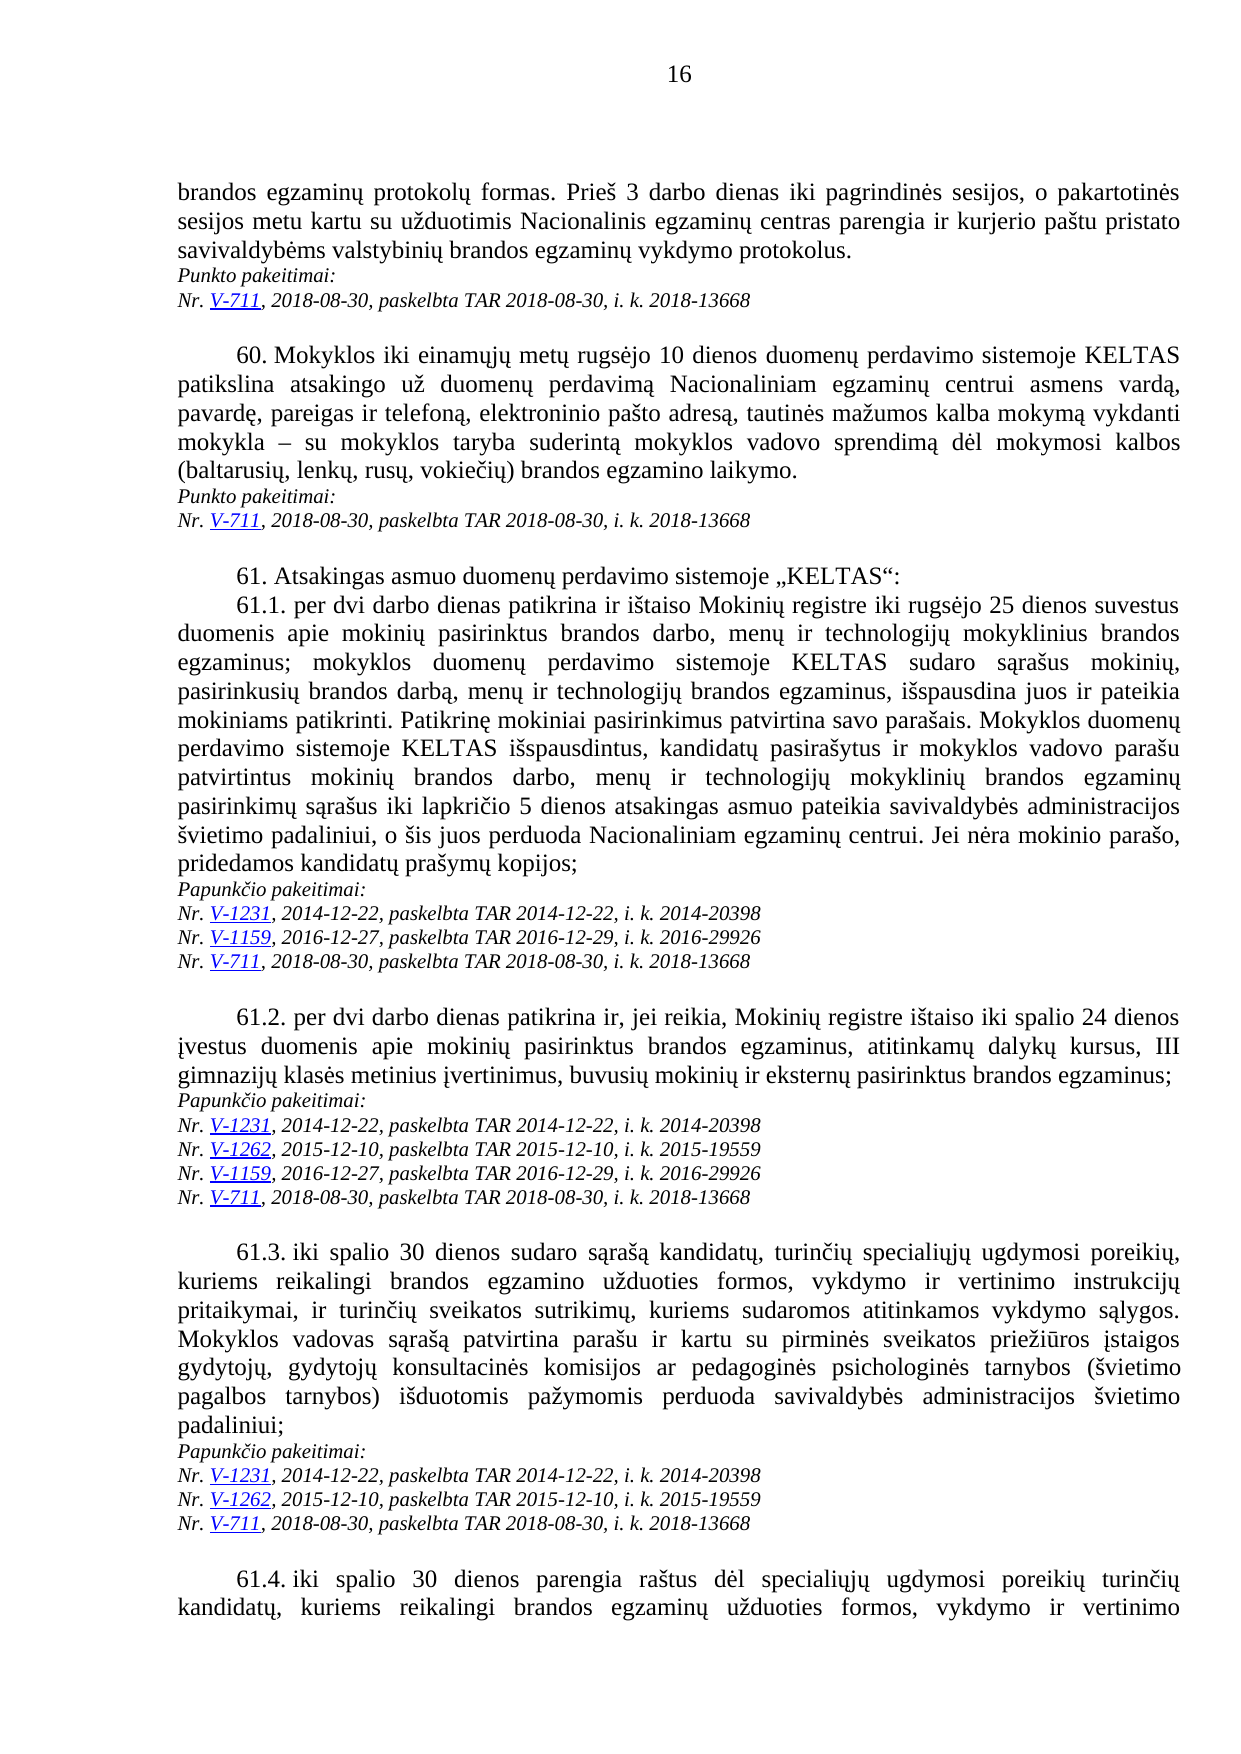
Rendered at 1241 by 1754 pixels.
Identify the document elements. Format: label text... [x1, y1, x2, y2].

text Nr. V-1231, 2014-12-22, paskelbta TAR 2014-12-22, i. k. 2014-20398 [177, 1112, 1181, 1137]
text Nr. V-711, 2018-08-30, paskelbta TAR 2018-08-30, i. k. 2018-13668 [177, 1511, 1181, 1535]
text Nr. V-711, 2018-08-30, paskelbta TAR 2018-08-30, i. k. 2018-13668 [177, 1185, 1181, 1209]
text 61.2. per dvi darbo dienas patikrina ir, jei reikia, Mokinių registre ištaiso iki spalio 24 dienos įvestus duomenis apie mokinių pasirinktus brandos egzaminus, atitinkamų dalykų kursus, III gimnazijų klasės metinius įvertinimus, buvusių mokinių ir eksternų pasirinktus brandos egzaminus; [177, 1002, 1181, 1088]
text 60. Mokyklos iki einamųjų metų rugsėjo 10 dienos duomenų perdavimo sistemoje KELTAS patikslina atsakingo už duomenų perdavimą Nacionaliniam egzaminų centrui asmens vardą, pavardę, pareigas ir telefoną, elektroninio pašto adresą, tautinės mažumos kalba mokymą vykdanti mokykla – su mokyklos taryba suderintą mokyklos vadovo sprendimą dėl mokymosi kalbos (baltarusių, lenkų, rusų, vokiečių) brandos egzamino laikymo. [177, 340, 1181, 484]
text 61. Atsakingas asmuo duomenų perdavimo sistemoje „KELTAS“: [177, 561, 1181, 590]
text Papunkčio pakeitimai: [177, 1088, 1181, 1112]
text Nr. V-711, 2018-08-30, paskelbta TAR 2018-08-30, i. k. 2018-13668 [177, 287, 1181, 312]
text Nr. V-1159, 2016-12-27, paskelbta TAR 2016-12-29, i. k. 2016-29926 [177, 925, 1181, 949]
text Nr. V-1231, 2014-12-22, paskelbta TAR 2014-12-22, i. k. 2014-20398 [177, 1463, 1181, 1487]
text 61.4. iki spalio 30 dienos parengia raštus dėl specialiųjų ugdymosi poreikių turinčių kandidatų, kuriems reikalingi brandos egzaminų užduoties formos, vykdymo ir vertinimo [177, 1564, 1181, 1621]
text brandos egzaminų protokolų formas. Prieš 3 darbo dienas iki pagrindinės sesijos, o pakartotinės sesijos metu kartu su užduotimis Nacionalinis egzaminų centras parengia ir kurjerio paštu pristato savivaldybėms valstybinių brandos egzaminų vykdymo protokolus. [177, 177, 1181, 263]
text Papunkčio pakeitimai: [177, 877, 1181, 901]
text Nr. V-1262, 2015-12-10, paskelbta TAR 2015-12-10, i. k. 2015-19559 [177, 1137, 1181, 1161]
text Nr. V-1262, 2015-12-10, paskelbta TAR 2015-12-10, i. k. 2015-19559 [177, 1487, 1181, 1511]
text Nr. V-1231, 2014-12-22, paskelbta TAR 2014-12-22, i. k. 2014-20398 [177, 901, 1181, 925]
text Nr. V-711, 2018-08-30, paskelbta TAR 2018-08-30, i. k. 2018-13668 [177, 508, 1181, 532]
text Punkto pakeitimai: [177, 484, 1181, 508]
text Nr. V-711, 2018-08-30, paskelbta TAR 2018-08-30, i. k. 2018-13668 [177, 949, 1181, 973]
text 61.1. per dvi darbo dienas patikrina ir ištaiso Mokinių registre iki rugsėjo 25 dienos suvestus duomenis apie mokinių pasirinktus brandos darbo, menų ir technologijų mokyklinius brandos egzaminus; mokyklos duomenų perdavimo sistemoje KELTAS sudaro sąrašus mokinių, pasirinkusių brandos darbą, menų ir technologijų brandos egzaminus, išspausdina juos ir pateikia mokiniams patikrinti. Patikrinę mokiniai pasirinkimus patvirtina savo parašais. Mokyklos duomenų perdavimo sistemoje KELTAS išspausdintus, kandidatų pasirašytus ir mokyklos vadovo parašu patvirtintus mokinių brandos darbo, menų ir technologijų mokyklinių brandos egzaminų pasirinkimų sąrašus iki lapkričio 5 dienos atsakingas asmuo pateikia savivaldybės administracijos švietimo padaliniui, o šis juos perduoda Nacionaliniam egzaminų centrui. Jei nėra mokinio parašo, pridedamos kandidatų prašymų kopijos; [177, 590, 1181, 877]
text 61.3. iki spalio 30 dienos sudaro sąrašą kandidatų, turinčių specialiųjų ugdymosi poreikių, kuriems reikalingi brandos egzamino užduoties formos, vykdymo ir vertinimo instrukcijų pritaikymai, ir turinčių sveikatos sutrikimų, kuriems sudaromos atitinkamos vykdymo sąlygos. Mokyklos vadovas sąrašą patvirtina parašu ir kartu su pirminės sveikatos priežiūros įstaigos gydytojų, gydytojų konsultacinės komisijos ar pedagoginės psichologinės tarnybos (švietimo pagalbos tarnybos) išduotomis pažymomis perduoda savivaldybės administracijos švietimo padaliniui; [177, 1237, 1181, 1439]
text Punkto pakeitimai: [177, 263, 1181, 287]
text Papunkčio pakeitimai: [177, 1439, 1181, 1463]
text Nr. V-1159, 2016-12-27, paskelbta TAR 2016-12-29, i. k. 2016-29926 [177, 1161, 1181, 1185]
